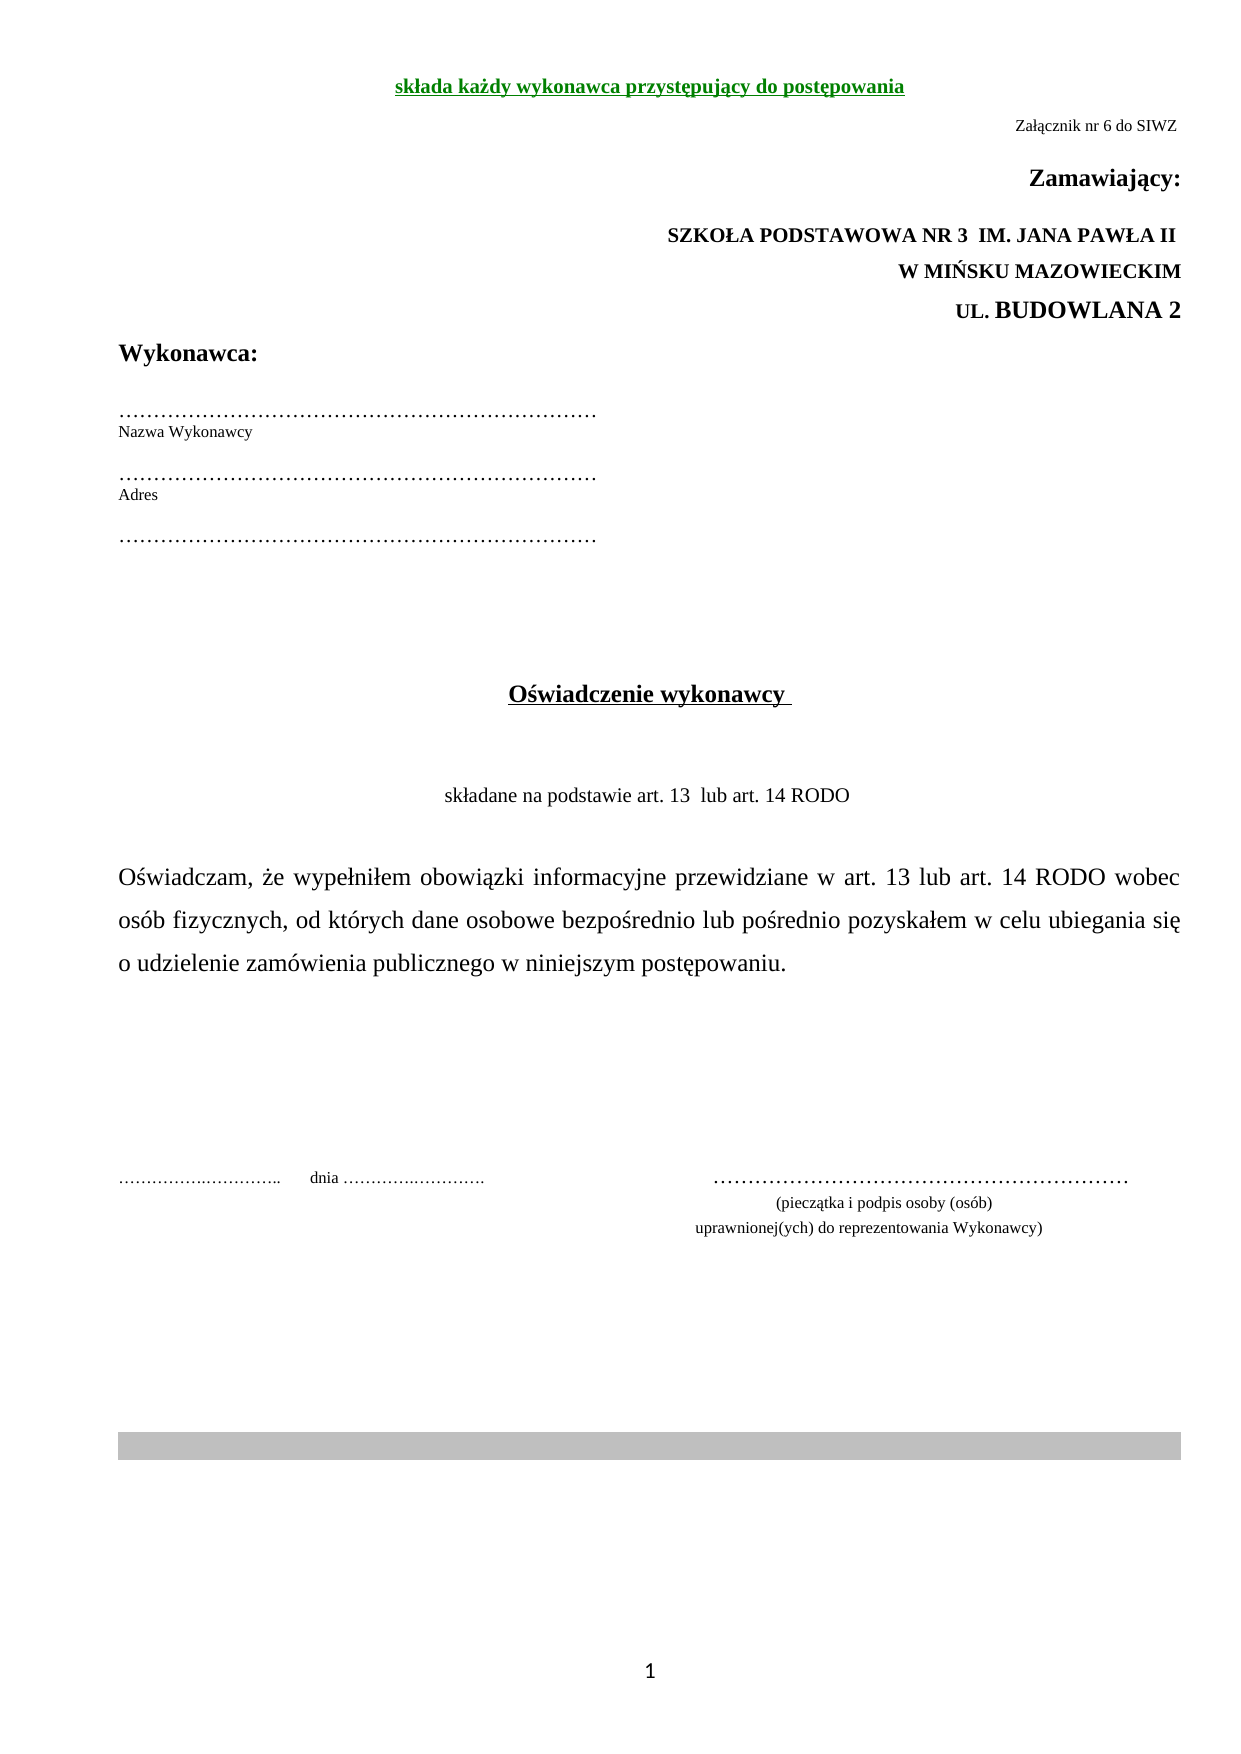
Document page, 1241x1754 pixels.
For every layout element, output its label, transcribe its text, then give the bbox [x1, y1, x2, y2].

text Oświadczenie wykonawcy [118, 679, 1181, 708]
text Oświadczam, że wypełniłem obowiązki informacyjne przewidziane w art. 13 lub art. 14 RODO wobec osób fizycznych, od których dane osobowe bezpośrednio lub pośrednio pozyskałem w celu ubiegania się o udzielenie zamówienia publicznego w niniejszym postępowaniu. [118, 862, 1181, 977]
text składane na podstawie art. 13 lub art. 14 RODO [118, 783, 1181, 807]
text Nazwa Wykonawcy [118, 422, 1181, 441]
text SZKOŁA PODSTAWOWA NR 3 IM. JANA PAWŁA II [118, 223, 1181, 247]
text Adres [118, 484, 1181, 504]
text …………………………………………………………… [118, 461, 1181, 484]
text …………………………………………………………… [118, 398, 1181, 422]
text UL. BUDOWLANA 2 [118, 295, 1181, 323]
text …………………………………………………………… [118, 523, 1181, 547]
text Wykonawca: [118, 338, 1181, 367]
text …………….………….. dnia ………….…………. …………………………………………………… (pieczątka i podpis osoby (osób) uprawnionej(ych) do reprezentowania Wykonawcy) [118, 1164, 1181, 1238]
text W MIŃSKU MAZOWIECKIM [118, 259, 1181, 283]
text Zamawiający: [664, 163, 1181, 192]
